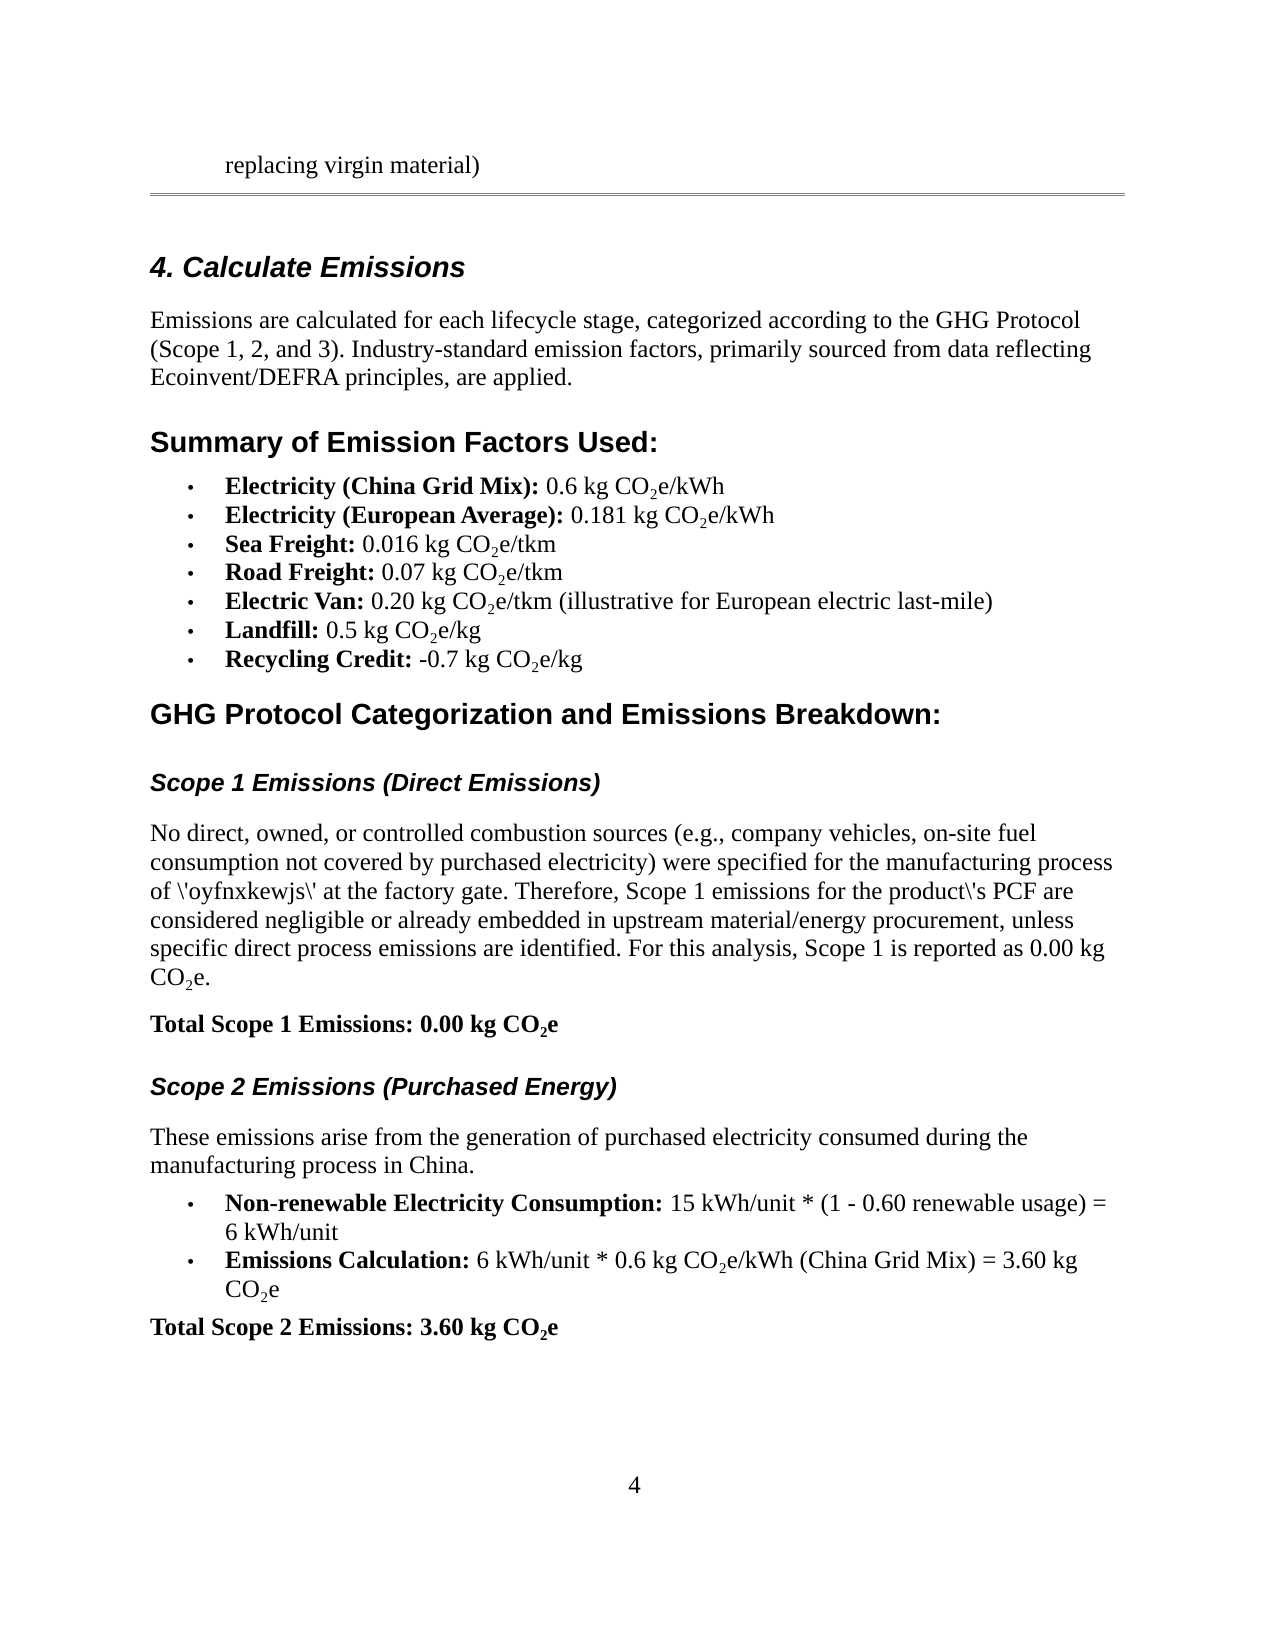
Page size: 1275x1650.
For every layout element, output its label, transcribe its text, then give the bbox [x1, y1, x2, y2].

subtitle 4. Calculate Emissions [150, 250, 1125, 283]
text Total Scope 2 Emissions: 3.60 kg CO₂e [150, 1312, 1125, 1341]
text Total Scope 1 Emissions: 0.00 kg CO₂e [150, 1009, 1125, 1038]
subtitle GHG Protocol Categorization and Emissions Breakdown: [150, 697, 1125, 731]
list Electricity (European Average): 0.181 kg CO₂e/kWh [187, 500, 1125, 529]
text Emissions are calculated for each lifecycle stage, categorized according to the GHG Protocol (Scope 1, 2, and 3). Industry-standard emission factors, primarily sourced from data reflecting Ecoinvent/DEFRA principles, are applied. [150, 305, 1125, 391]
list replacing virgin material) [187, 150, 1125, 179]
text These emissions arise from the generation of purchased electricity consumed during the manufacturing process in China. [150, 1122, 1125, 1179]
subtitle Scope 2 Emissions (Purchased Energy) [150, 1072, 1125, 1100]
text No direct, owned, or controlled combustion sources (e.g., company vehicles, on-site fuel consumption not covered by purchased electricity) were specified for the manufacturing process of \'oyfnxkewjs\' at the factory gate. Therefore, Scope 1 emissions for the product\'s PCF are considered negligible or already embedded in upstream material/energy procurement, unless specific direct process emissions are identified. For this analysis, Scope 1 is reported as 0.00 kg CO₂e. [150, 818, 1125, 991]
list Landfill: 0.5 kg CO₂e/kg [187, 615, 1125, 644]
subtitle Summary of Emission Factors Used: [150, 425, 1125, 459]
subtitle Scope 1 Emissions (Direct Emissions) [150, 768, 1125, 797]
list Emissions Calculation: 6 kWh/unit * 0.6 kg CO₂e/kWh (China Grid Mix) = 3.60 kg CO₂e [187, 1246, 1125, 1303]
list Road Freight: 0.07 kg CO₂e/tkm [187, 557, 1125, 586]
list Sea Freight: 0.016 kg CO₂e/tkm [187, 529, 1125, 557]
list Electricity (China Grid Mix): 0.6 kg CO₂e/kWh [187, 471, 1125, 500]
list Non-renewable Electricity Consumption: 15 kWh/unit * (1 - 0.60 renewable usage) = 6 kWh/unit [187, 1188, 1125, 1246]
list Electric Van: 0.20 kg CO₂e/tkm (illustrative for European electric last-mile) [187, 586, 1125, 615]
list Recycling Credit: -0.7 kg CO₂e/kg [187, 644, 1125, 672]
